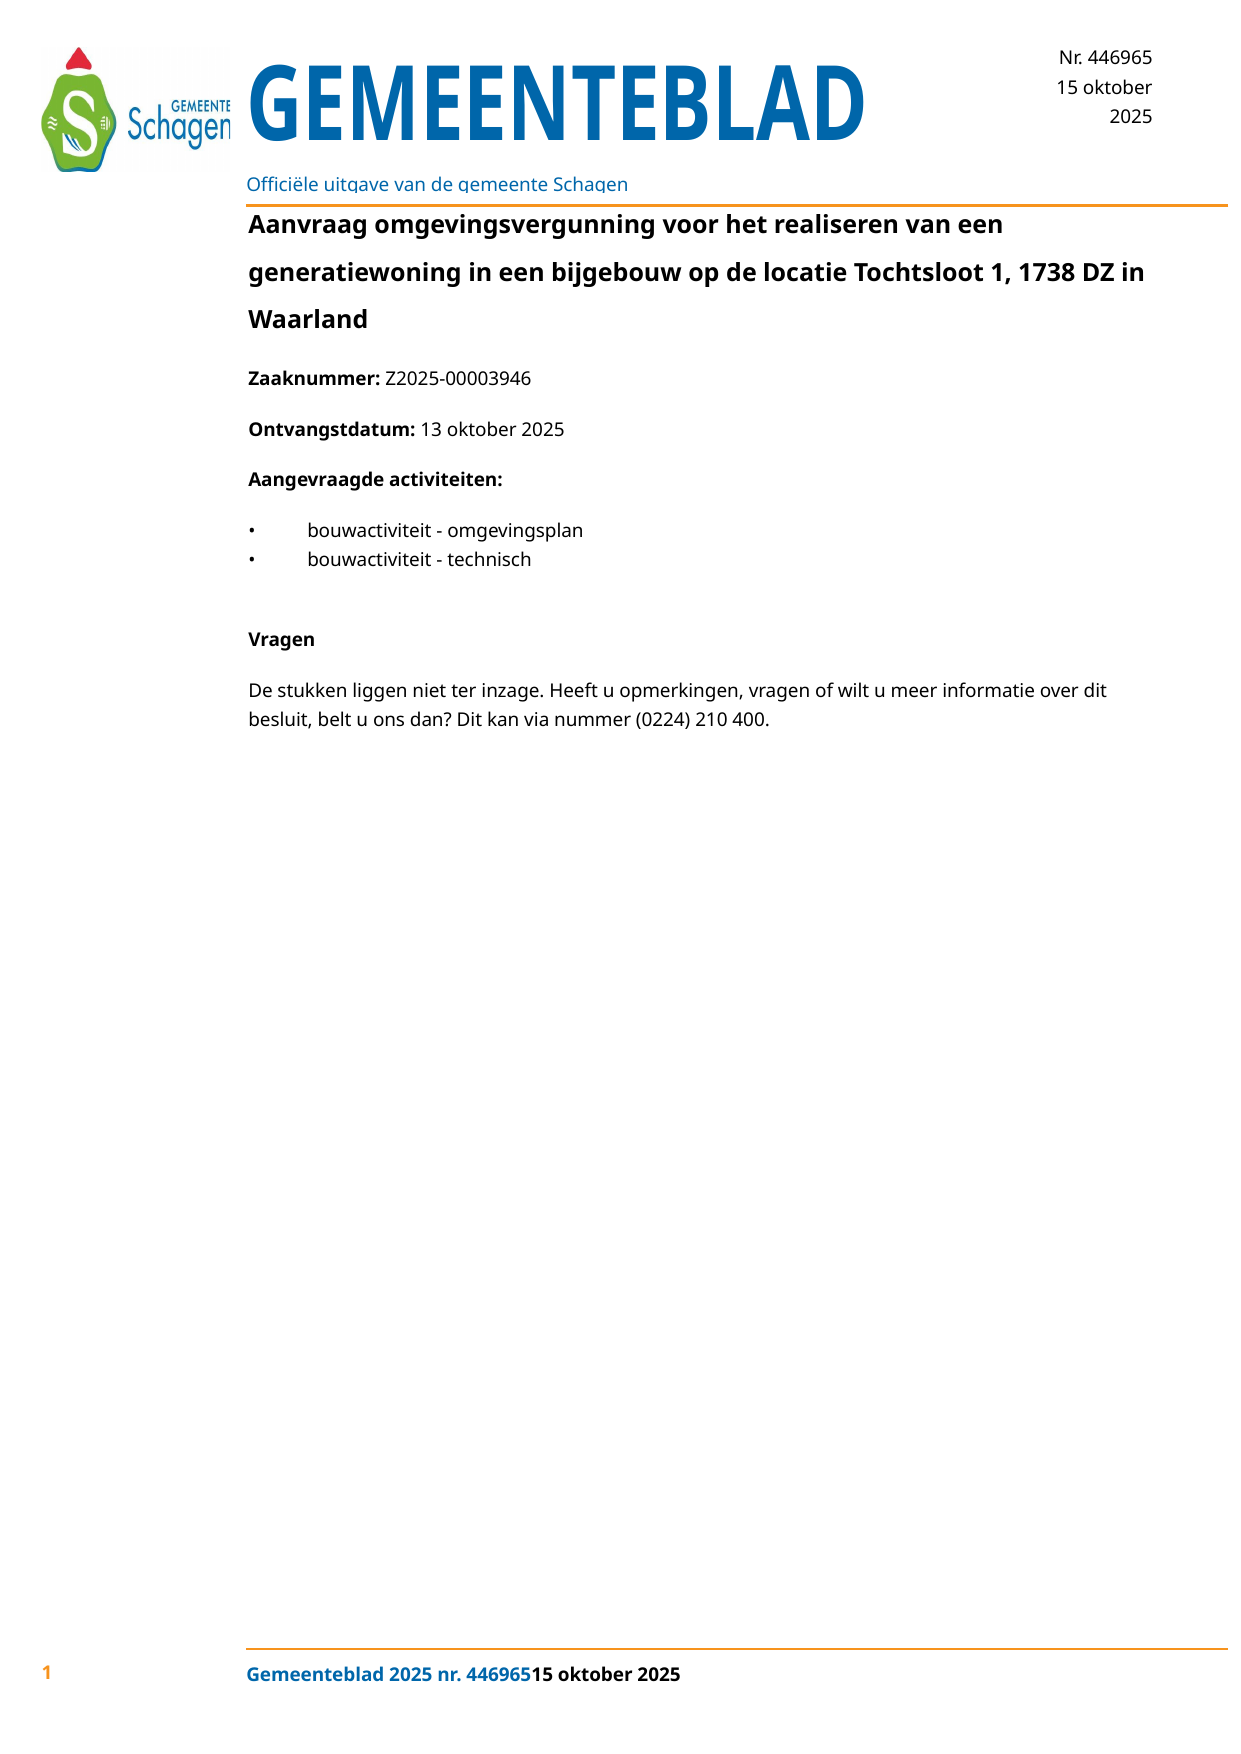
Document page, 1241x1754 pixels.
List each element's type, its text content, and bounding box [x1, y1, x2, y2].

text Aangevraagde activiteiten: [248, 466, 1152, 492]
picture [41, 47, 231, 172]
text Aanvraag omgevingsvergunning voor het realiseren van een generatiewoning in een bijgebouw op de locatie Tochtsloot 1, 1738 DZ in Waarland [248, 207, 1152, 336]
text Zaaknummer: Z2025-00003946 [248, 366, 1152, 391]
list bouwactiviteit - technisch [248, 546, 1152, 572]
text Vragen [248, 626, 1152, 652]
list bouwactiviteit - omgevingsplan [248, 517, 1152, 542]
text Ontvangstdatum: 13 oktober 2025 [248, 416, 1152, 442]
text De stukken liggen niet ter inzage. Heeft u opmerkingen, vragen of wilt u meer informatie over dit besluit, belt u ons dan? Dit kan via nummer (0224) 210 400. [248, 677, 1152, 732]
